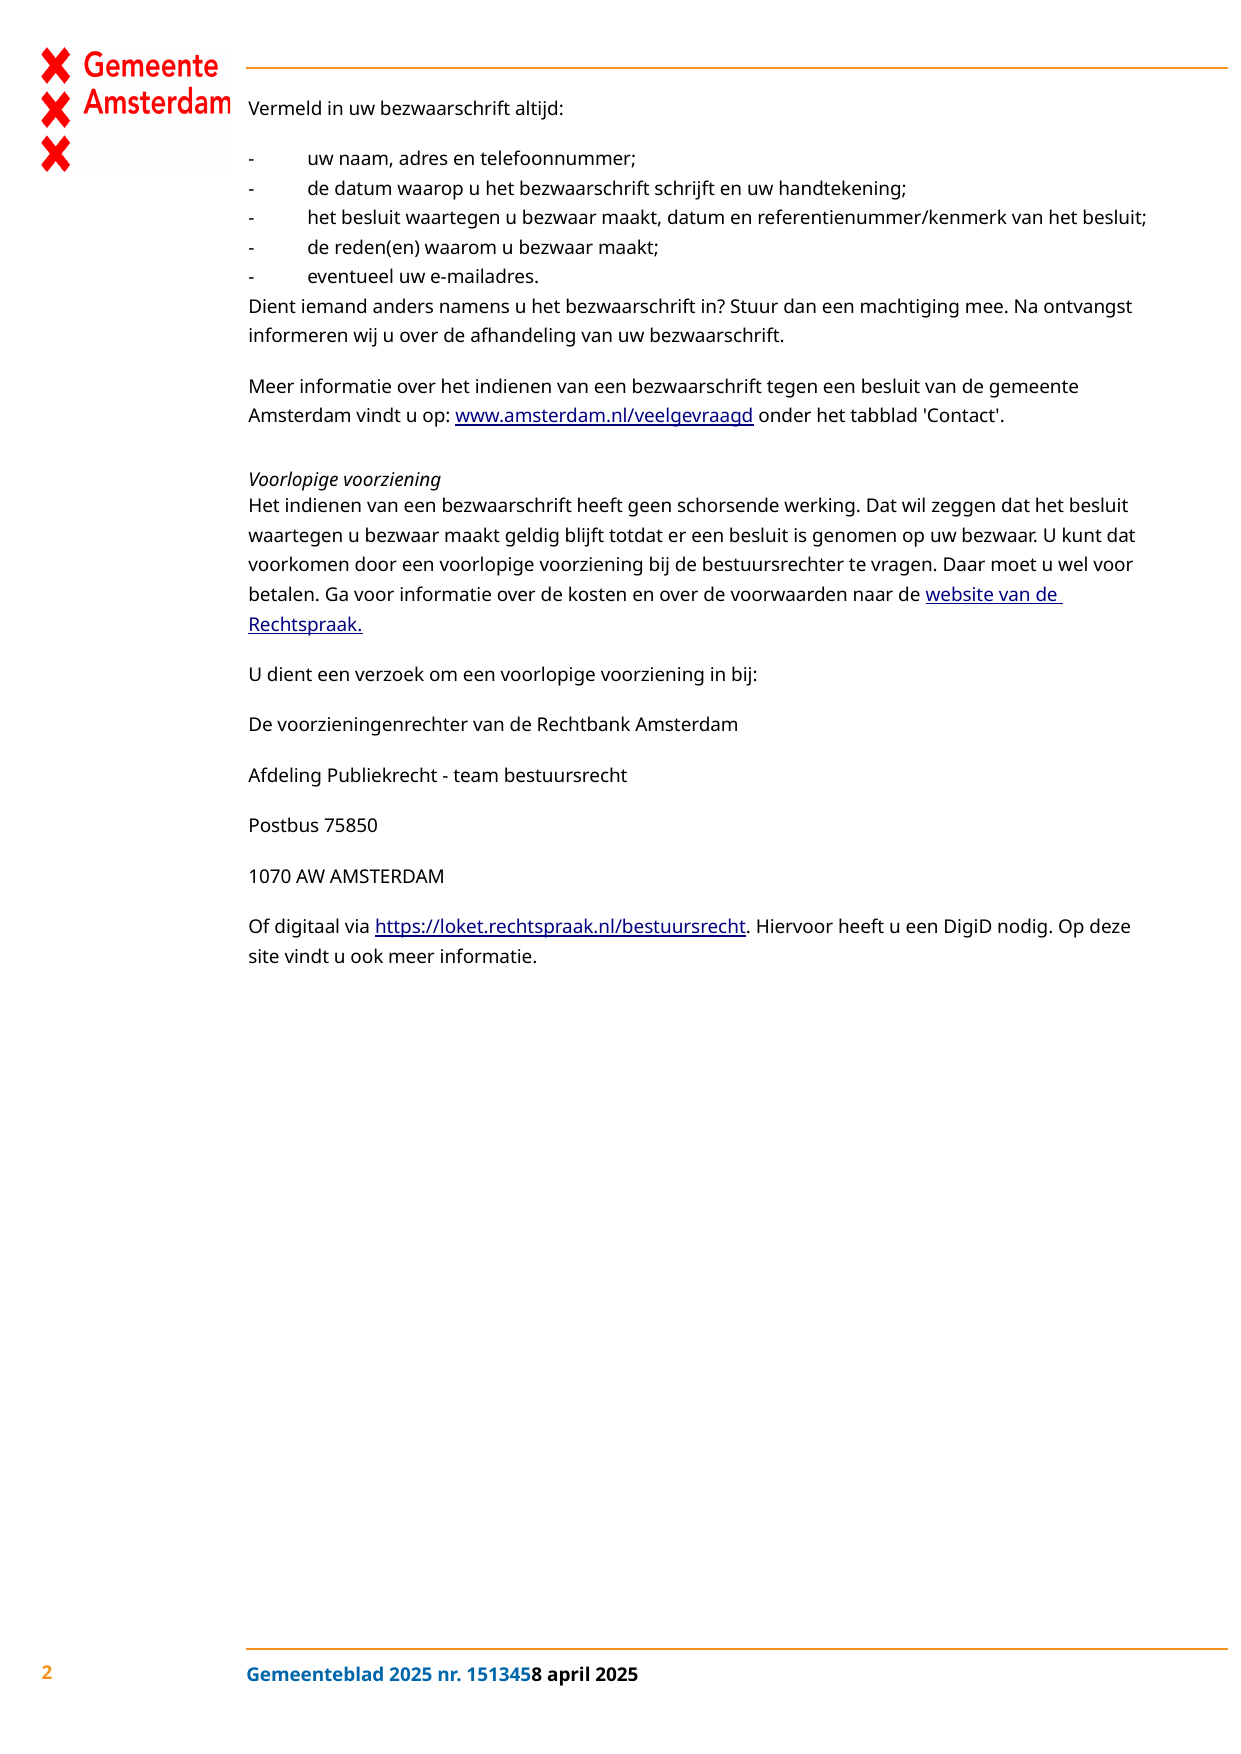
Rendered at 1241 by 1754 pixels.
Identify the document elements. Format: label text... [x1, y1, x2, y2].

list de datum waarop u het bezwaarschrift schrijft en uw handtekening; [248, 175, 1152, 201]
picture [41, 47, 231, 172]
text Dient iemand anders namens u het bezwaarschrift in? Stuur dan een machtiging mee. Na ontvangst informeren wij u over de afhandeling van uw bezwaarschrift. [248, 293, 1152, 348]
list uw naam, adres en telefoonnummer; [248, 145, 1152, 171]
list eventueel uw e-mailadres. [248, 263, 1152, 289]
text U dient een verzoek om een voorlopige voorziening in bij: [248, 661, 1152, 687]
text Of digitaal via https://loket.rechtspraak.nl/bestuursrecht. Hiervoor heeft u een DigiD nodig. Op deze site vindt u ook meer informatie. [248, 913, 1152, 968]
list het besluit waartegen u bezwaar maakt, datum en referentienummer/kenmerk van het besluit; [248, 204, 1152, 230]
text Afdeling Publiekrecht - team bestuursrecht [248, 762, 1152, 788]
text De voorzieningenrechter van de Rechtbank Amsterdam [248, 712, 1152, 737]
text 1070 AW AMSTERDAM [248, 863, 1152, 888]
text Het indienen van een bezwaarschrift heeft geen schorsende werking. Dat wil zeggen dat het besluit waartegen u bezwaar maakt geldig blijft totdat er een besluit is genomen op uw bezwaar. U kunt dat voorkomen door een voorlopige voorziening bij de bestuursrechter te vragen. Daar moet u wel voor betalen. Ga voor informatie over de kosten en over de voorwaarden naar de website van de Rechtspraak. [248, 492, 1152, 636]
list de reden(en) waarom u bezwaar maakt; [248, 234, 1152, 260]
text Meer informatie over het indienen van een bezwaarschrift tegen een besluit van de gemeente Amsterdam vindt u op: www.amsterdam.nl/veelgevraagd onder het tabblad 'Contact'. [248, 373, 1152, 428]
text Postbus 75850 [248, 812, 1152, 838]
text Vermeld in uw bezwaarschrift altijd: [248, 95, 1152, 121]
text Voorlopige voorziening [248, 467, 1152, 492]
